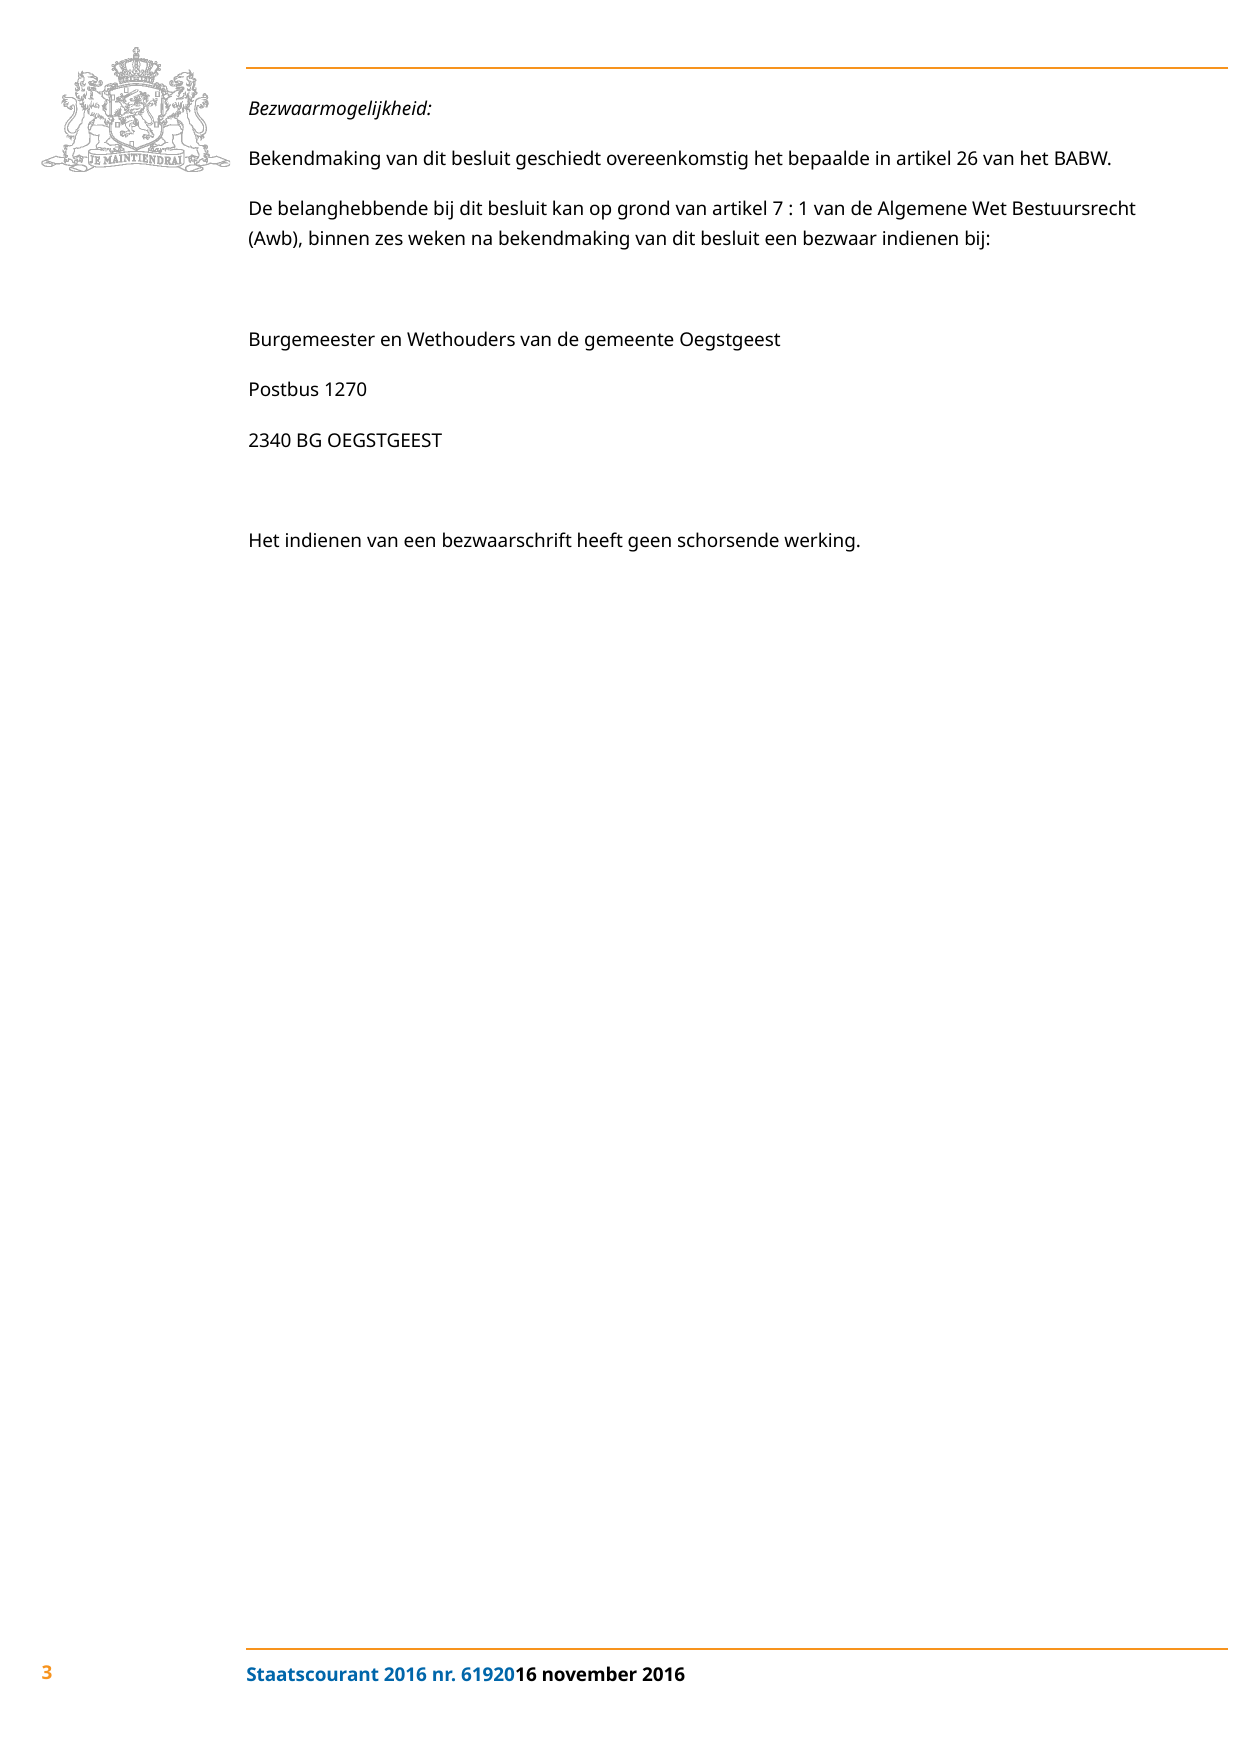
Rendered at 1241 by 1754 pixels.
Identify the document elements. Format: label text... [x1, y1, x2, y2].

text Postbus 1270 [248, 376, 1152, 402]
text Het indienen van een bezwaarschrift heeft geen schorsende werking. [248, 528, 1152, 553]
text 2340 BG OEGSTGEEST [248, 427, 1152, 453]
picture [41, 47, 231, 172]
text De belanghebbende bij dit besluit kan op grond van artikel 7 : 1 van de Algemene Wet Bestuursrecht (Awb), binnen zes weken na bekendmaking van dit besluit een bezwaar indienen bij: [248, 196, 1152, 251]
text Burgemeester en Wethouders van de gemeente Oegstgeest [248, 326, 1152, 352]
text Bekendmaking van dit besluit geschiedt overeenkomstig het bepaalde in artikel 26 van het BABW. [248, 145, 1152, 171]
text Bezwaarmogelijkheid: [248, 95, 1152, 121]
